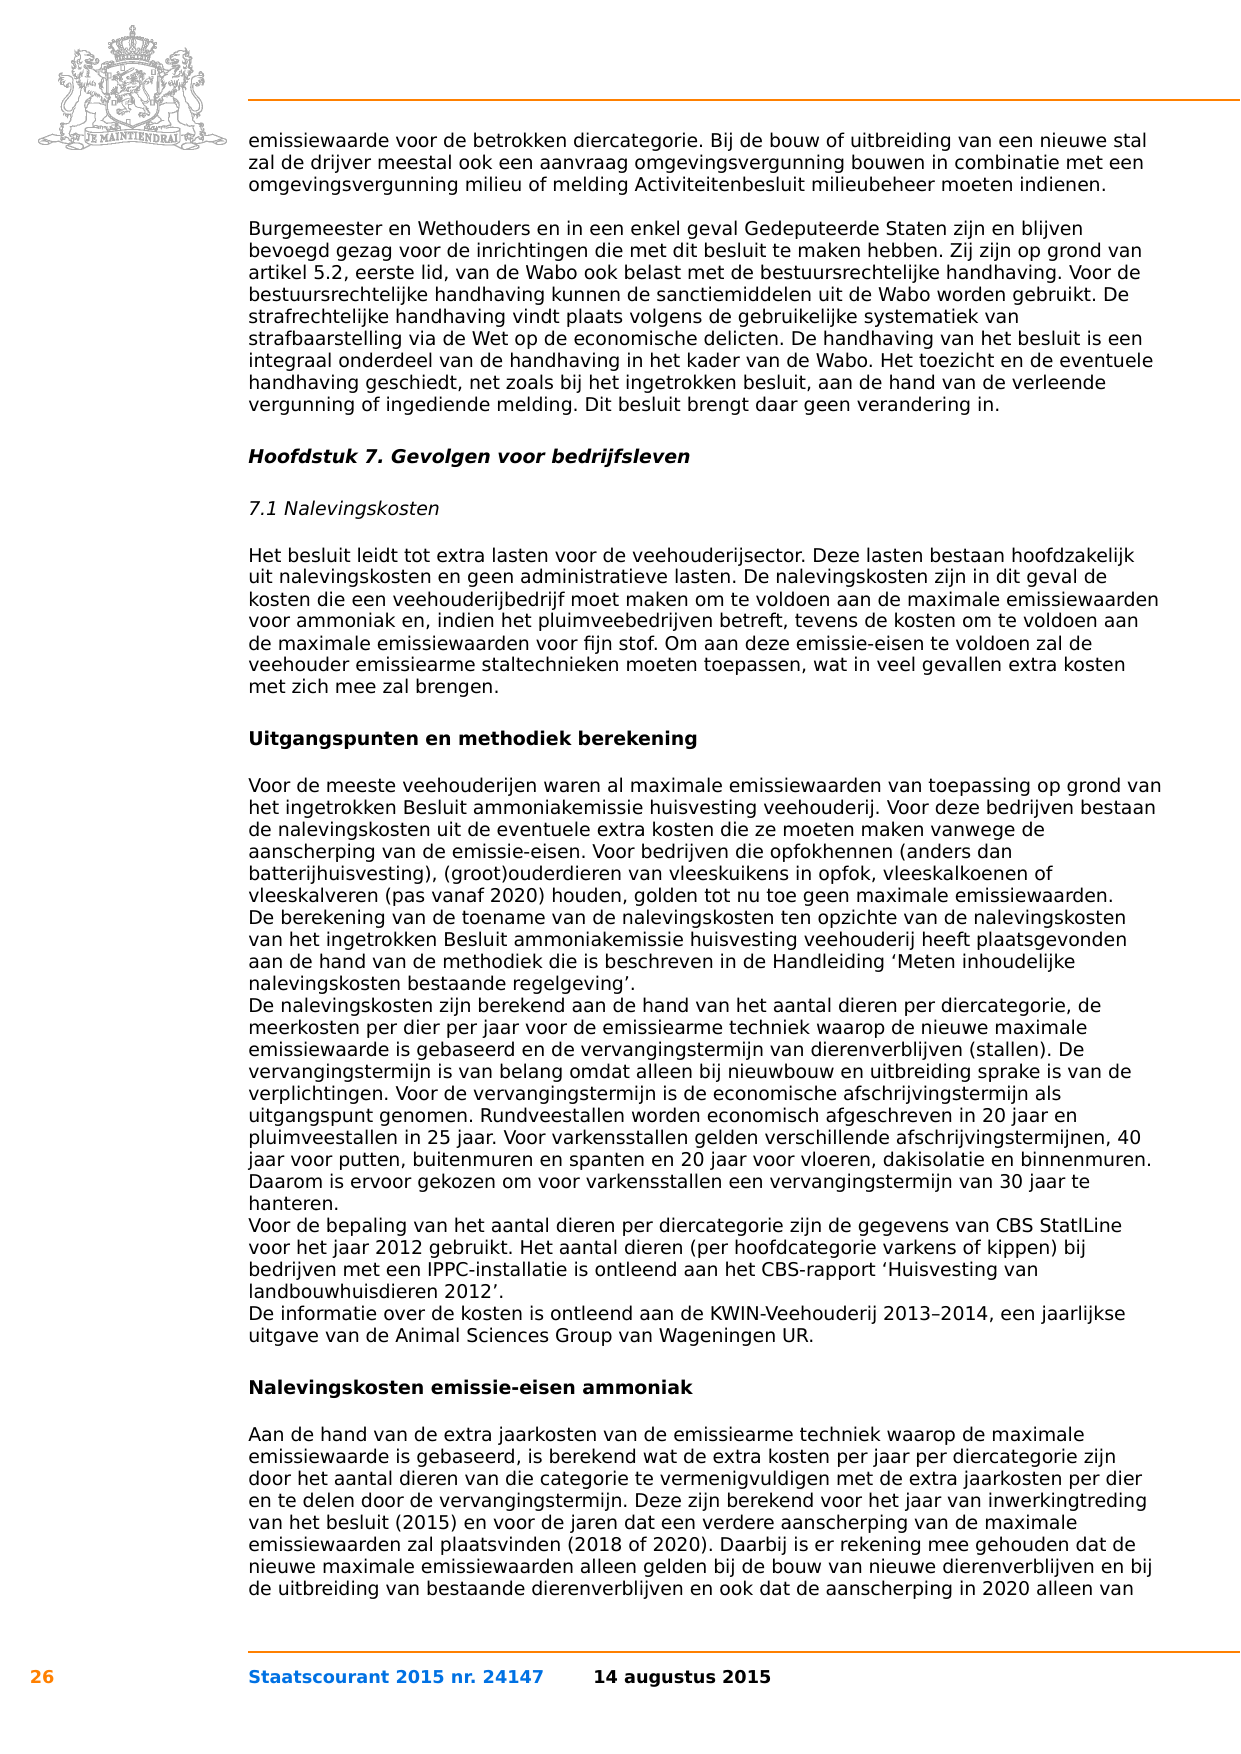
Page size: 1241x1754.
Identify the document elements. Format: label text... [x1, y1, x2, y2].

text Voor de bepaling van het aantal dieren per diercategorie zijn de gegevens van CBS StatlLine voor het jaar 2012 gebruikt. Het aantal dieren (per hoofdcategorie varkens of kippen) bij bedrijven met een IPPC-installatie is ontleend aan het CBS-rapport ‘Huisvesting van landbouwhuisdieren 2012’. [248, 1215, 1163, 1303]
text De informatie over de kosten is ontleend aan de KWIN-Veehouderij 2013–2014, een jaarlijkse uitgave van de Animal Sciences Group van Wageningen UR. [248, 1303, 1163, 1347]
text Het besluit leidt tot extra lasten voor de veehouderijsector. Deze lasten bestaan hoofdzakelijk uit nalevingskosten en geen administratieve lasten. De nalevingskosten zijn in dit geval de kosten die een veehouderijbedrijf moet maken om te voldoen aan de maximale emissiewaarden voor ammoniak en, indien het pluimveebedrijven betreft, tevens de kosten om te voldoen aan de maximale emissiewaarden voor fijn stof. Om aan deze emissie-eisen te voldoen zal de veehouder emissiearme staltechnieken moeten toepassen, wat in veel gevallen extra kosten met zich mee zal brengen. [248, 544, 1163, 698]
text De nalevingskosten zijn berekend aan de hand van het aantal dieren per diercategorie, de meerkosten per dier per jaar voor de emissiearme techniek waarop de nieuwe maximale emissiewaarde is gebaseerd en de vervangingstermijn van dierenverblijven (stallen). De vervangingstermijn is van belang omdat alleen bij nieuwbouw en uitbreiding sprake is van de verplichtingen. Voor de vervangingstermijn is de economische afschrijvingstermijn als uitgangspunt genomen. Rundveestallen worden economisch afgeschreven in 20 jaar en pluimveestallen in 25 jaar. Voor varkensstallen gelden verschillende afschrijvingstermijnen, 40 jaar voor putten, buitenmuren en spanten en 20 jaar voor vloeren, dakisolatie en binnenmuren. Daarom is ervoor gekozen om voor varkensstallen een vervangingstermijn van 30 jaar te hanteren. [248, 995, 1163, 1215]
subtitle Nalevingskosten emissie-eisen ammoniak [248, 1377, 1163, 1399]
text Burgemeester en Wethouders en in een enkel geval Gedeputeerde Staten zijn en blijven bevoegd gezag voor de inrichtingen die met dit besluit te maken hebben. Zij zijn op grond van artikel 5.2, eerste lid, van de Wabo ook belast met de bestuursrechtelijke handhaving. Voor de bestuursrechtelijke handhaving kunnen de sanctiemiddelen uit de Wabo worden gebruikt. De strafrechtelijke handhaving vindt plaats volgens de gebruikelijke systematiek van strafbaarstelling via de Wet op de economische delicten. De handhaving van het besluit is een integraal onderdeel van de handhaving in het kader van de Wabo. Het toezicht en de eventuele handhaving geschiedt, net zoals bij het ingetrokken besluit, aan de hand van de verleende vergunning of ingediende melding. Dit besluit brengt daar geen verandering in. [248, 218, 1163, 416]
subtitle Hoofdstuk 7. Gevolgen voor bedrijfsleven [248, 446, 1163, 467]
text emissiewaarde voor de betrokken diercategorie. Bij de bouw of uitbreiding van een nieuwe stal zal de drijver meestal ook een aanvraag omgevingsvergunning bouwen in combinatie met een omgevingsvergunning milieu of melding Activiteitenbesluit milieubeheer moeten indienen. [248, 130, 1163, 196]
text Aan de hand van de extra jaarkosten van de emissiearme techniek waarop de maximale emissiewaarde is gebaseerd, is berekend wat de extra kosten per jaar per diercategorie zijn door het aantal dieren van die categorie te vermenigvuldigen met de extra jaarkosten per dier en te delen door de vervangingstermijn. Deze zijn berekend voor het jaar van inwerkingtreding van het besluit (2015) en voor de jaren dat een verdere aanscherping van de maximale emissiewaarden zal plaatsvinden (2018 of 2020). Daarbij is er rekening mee gehouden dat de nieuwe maximale emissiewaarden alleen gelden bij de bouw van nieuwe dierenverblijven en bij de uitbreiding van bestaande dierenverblijven en ook dat de aanscherping in 2020 alleen van [248, 1424, 1163, 1599]
subtitle 7.1 Nalevingskosten [248, 497, 1163, 519]
text Voor de meeste veehouderijen waren al maximale emissiewaarden van toepassing op grond van het ingetrokken Besluit ammoniakemissie huisvesting veehouderij. Voor deze bedrijven bestaan de nalevingskosten uit de eventuele extra kosten die ze moeten maken vanwege de aanscherping van de emissie-eisen. Voor bedrijven die opfokhennen (anders dan batterijhuisvesting), (groot)ouderdieren van vleeskuikens in opfok, vleeskalkoenen of vleeskalveren (pas vanaf 2020) houden, golden tot nu toe geen maximale emissiewaarden. [248, 775, 1163, 907]
subtitle Uitgangspunten en methodiek berekening [248, 728, 1163, 750]
text De berekening van de toename van de nalevingskosten ten opzichte van de nalevingskosten van het ingetrokken Besluit ammoniakemissie huisvesting veehouderij heeft plaatsgevonden aan de hand van de methodiek die is beschreven in de Handleiding ‘Meten inhoudelijke nalevingskosten bestaande regelgeving’. [248, 907, 1163, 995]
picture [38, 25, 227, 150]
